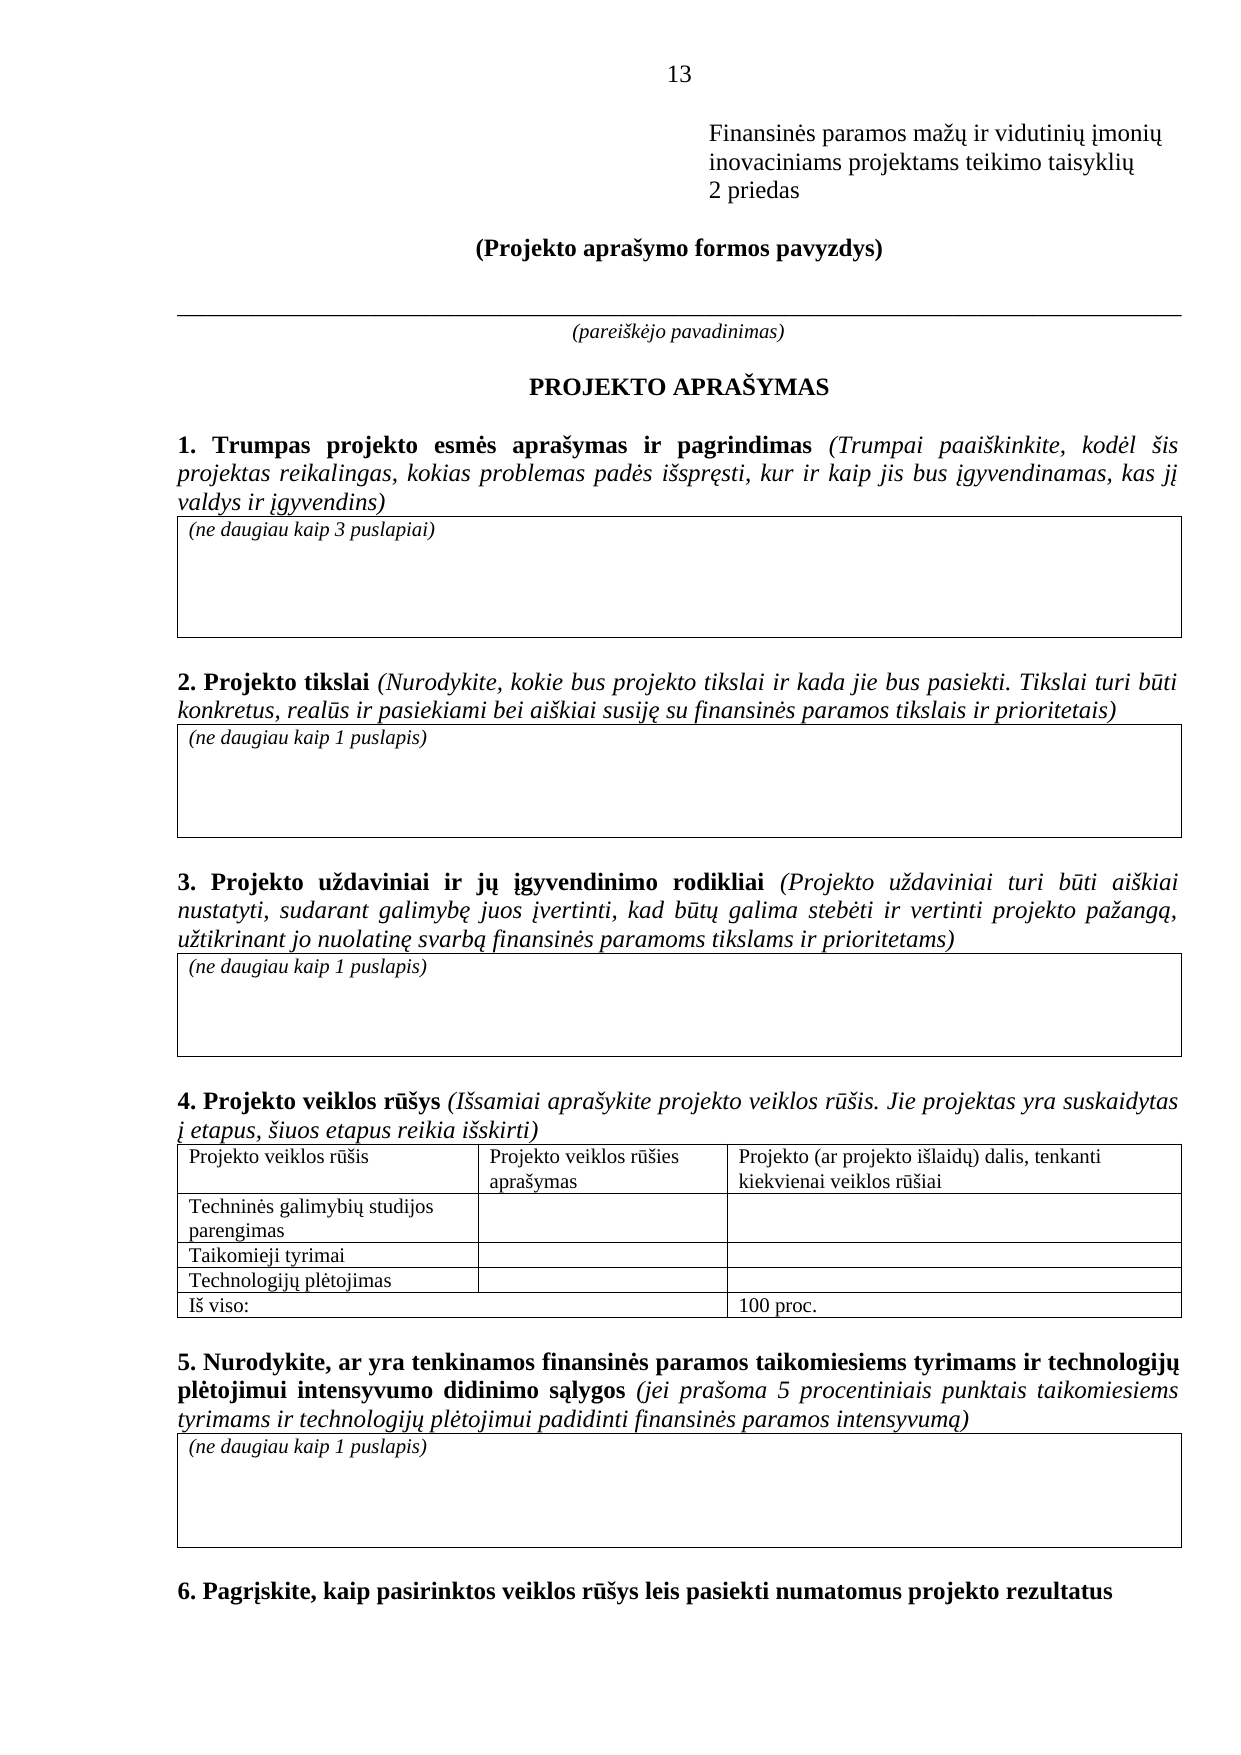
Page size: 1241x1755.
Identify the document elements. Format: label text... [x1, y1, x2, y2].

text 5. Nurodykite, ar yra tenkinamos finansinės paramos taikomiesiems tyrimams ir technologijų plėtojimui intensyvumo didinimo sąlygos (jei prašoma 5 procentiniais punktais taikomiesiems tyrimams ir technologijų plėtojimui padidinti finansinės paramos intensyvumą) [177, 1347, 1181, 1433]
table_cell [479, 1194, 727, 1242]
table_cell [479, 1243, 727, 1267]
text 6. Pagrįskite, kaip pasirinktos veiklos rūšys leis pasiekti numatomus projekto rezultatus [177, 1576, 1181, 1605]
text 2 priedas [177, 176, 1181, 204]
table_cell [728, 1194, 1181, 1242]
table_header (ne daugiau kaip 1 puslapis) [178, 954, 1181, 1056]
table_cell [728, 1268, 1181, 1292]
table_cell 100 proc. [728, 1293, 1181, 1317]
table_header Projekto veiklos rūšies aprašymas [479, 1145, 727, 1193]
text (pareiškėjo pavadinimas) [177, 319, 1181, 343]
table_header (ne daugiau kaip 1 puslapis) [178, 725, 1181, 837]
table_header (ne daugiau kaip 3 puslapiai) [178, 517, 1181, 637]
text 1. Trumpas projekto esmės aprašymas ir pagrindimas (Trumpai paaiškinkite, kodėl šis projektas reikalingas, kokias problemas padės išspręsti, kur ir kaip jis bus įgyvendinamas, kas jį valdys ir įgyvendins) [177, 430, 1181, 516]
table_cell Taikomieji tyrimai [178, 1243, 478, 1267]
text 4. Projekto veiklos rūšys (Išsamiai aprašykite projekto veiklos rūšis. Jie projektas yra suskaidytas į etapus, šiuos etapus reikia išskirti) [177, 1086, 1181, 1143]
text (Projekto aprašymo formos pavyzdys) [177, 233, 1181, 262]
table_header (ne daugiau kaip 1 puslapis) [178, 1434, 1181, 1547]
table_cell Technologijų plėtojimas [178, 1268, 478, 1292]
table_cell Techninės galimybių studijos parengimas [178, 1194, 478, 1242]
table_header Projekto (ar projekto išlaidų) dalis, tenkanti kiekvienai veiklos rūšiai [728, 1145, 1181, 1193]
text Finansinės paramos mažų ir vidutinių įmonių [709, 118, 1181, 147]
text 3. Projekto uždaviniai ir jų įgyvendinimo rodikliai (Projekto uždaviniai turi būti aiškiai nustatyti, sudarant galimybę juos įvertinti, kad būtų galima stebėti ir vertinti projekto pažangą, užtikrinant jo nuolatinę svarbą finansinės paramoms tikslams ir prioritetams) [177, 867, 1181, 953]
text 2. Projekto tikslai (Nurodykite, kokie bus projekto tikslai ir kada jie bus pasiekti. Tikslai turi būti konkretus, realūs ir pasiekiami bei aiškiai susiję su finansinės paramos tikslais ir prioritetais) [177, 667, 1181, 724]
table_header Projekto veiklos rūšis [178, 1145, 478, 1193]
table_cell Iš viso: [178, 1293, 727, 1317]
text PROJEKTO APRAŠYMAS [177, 372, 1181, 401]
table_cell [479, 1268, 727, 1292]
table_cell [728, 1243, 1181, 1267]
text inovaciniams projektams teikimo taisyklių [177, 147, 1181, 176]
